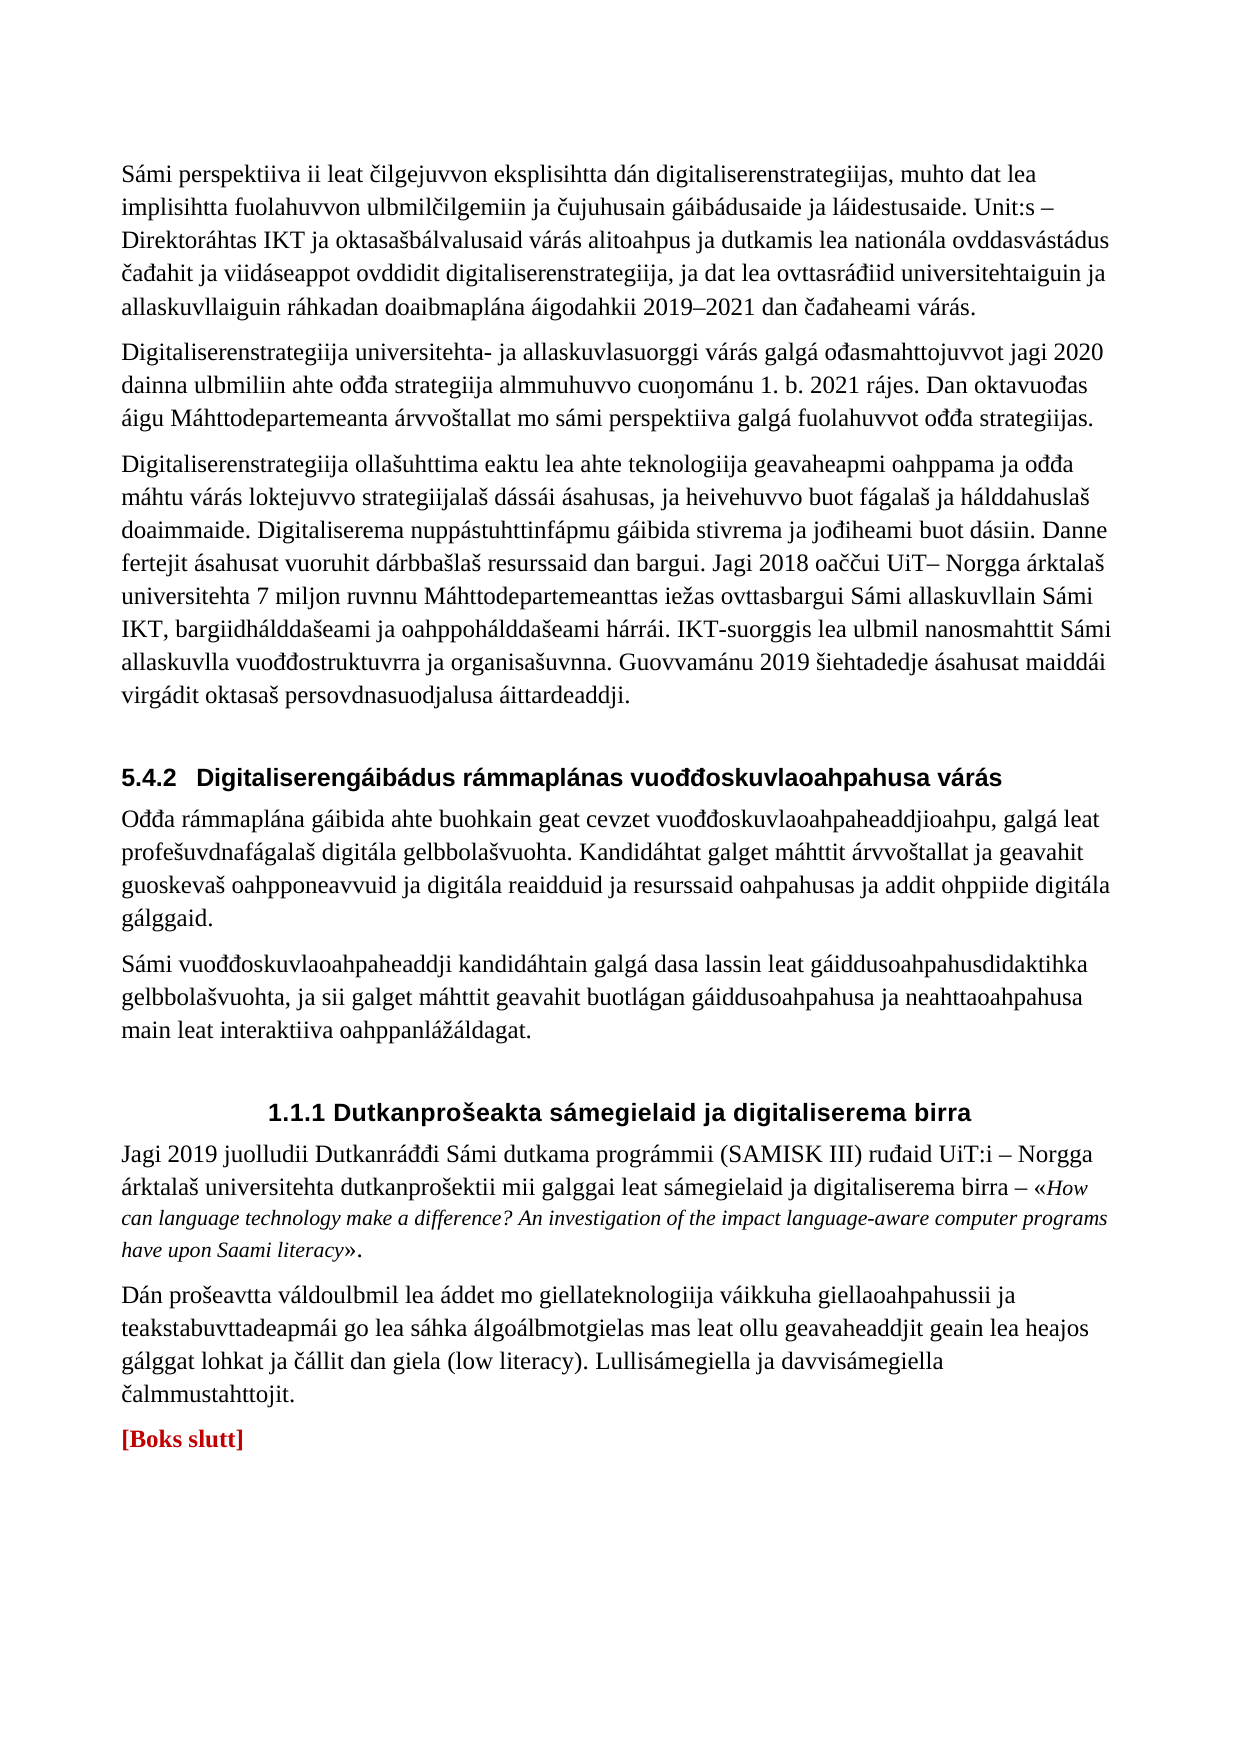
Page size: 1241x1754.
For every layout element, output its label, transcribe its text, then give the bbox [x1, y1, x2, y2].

subtitle Digitaliserengáibádus rámmaplánas vuođđoskuvlaoahpahusa várás [121, 763, 1119, 792]
text Dán prošeavtta váldoulbmil lea áddet mo giellateknologiija váikkuha giellaoahpahussii ja teakstabuvttadeapmái go lea sáhka álgoálbmotgielas mas leat ollu geavaheaddjit geain lea heajos gálggat lohkat ja čállit dan giela (low literacy). Lullisámegiella ja davvisámegiella čalmmustahttojit. [121, 1280, 1119, 1407]
text Digitaliserenstrategiija ollašuhttima eaktu lea ahte teknologiija geavaheapmi oahppama ja ođđa máhtu várás loktejuvvo strategiijalaš dássái ásahusas, ja heivehuvvo buot fágalaš ja hálddahuslaš doaimmaide. Digitaliserema nuppástuhttinfápmu gáibida stivrema ja jođiheami buot dásiin. Danne fertejit ásahusat vuoruhit dárbbašlaš resurssaid dan bargui. Jagi 2018 oaččui UiT– Norgga árktalaš universitehta 7 miljon ruvnnu Máhttodepartemeanttas iežas ovttasbargui Sámi allaskuvllain Sámi IKT, bargiidhálddašeami ja oahppohálddašeami hárrái. IKT-suorggis lea ulbmil nanosmahttit Sámi allaskuvlla vuođđostruktuvrra ja organisašuvnna. Guovvamánu 2019 šiehtadedje ásahusat maiddái virgádit oktasaš persovdnasuodjalusa áittardeaddji. [121, 449, 1119, 708]
text Ođđa rámmaplána gáibida ahte buohkain geat cevzet vuođđoskuvlaoahpaheaddjioahpu, galgá leat profešuvdnafágalaš digitála gelbbolašvuohta. Kandidáhtat galget máhttit árvvoštallat ja geavahit guoskevaš oahpponeavvuid ja digitála reaidduid ja resurssaid oahpahusas ja addit ohppiide digitála gálggaid. [121, 804, 1119, 932]
text Sámi perspektiiva ii leat čilgejuvvon eksplisihtta dán digitaliserenstrategiijas, muhto dat lea implisihtta fuolahuvvon ulbmilčilgemiin ja čujuhusain gáibádusaide ja láidestusaide. Unit:s – Direktoráhtas IKT ja oktasašbálvalusaid várás alitoahpus ja dutkamis lea nationála ovddasvástádus čađahit ja viidáseappot ovddidit digitaliserenstrategiija, ja dat lea ovttasráđiid universitehtaiguin ja allaskuvllaiguin ráhkadan doaibmaplána áigodahkii 2019–2021 dan čađaheami várás. [121, 159, 1119, 320]
text Jagi 2019 juolludii Dutkanráđđi Sámi dutkama prográmmii (SAMISK III) ruđaid UiT:i – Norgga árktalaš universitehta dutkanprošektii mii galggai leat sámegielaid ja digitaliserema birra – «How can language technology make a difference? An investigation of the impact language-aware computer programs have upon Saami literacy». [121, 1139, 1119, 1263]
list Dutkanprošeakta sámegielaid ja digitaliserema birra [121, 1098, 1119, 1127]
text Sámi vuođđoskuvlaoahpaheaddji kandidáhtain galgá dasa lassin leat gáiddusoahpahusdidaktihka gelbbolašvuohta, ja sii galget máhttit geavahit buotlágan gáiddusoahpahusa ja neahttaoahpahusa main leat interaktiiva oahppanlážáldagat. [121, 949, 1119, 1043]
text Digitaliserenstrategiija universitehta- ja allaskuvlasuorggi várás galgá ođasmahttojuvvot jagi 2020 dainna ulbmiliin ahte ođđa strategiija almmuhuvvo cuoŋománu 1. b. 2021 rájes. Dan oktavuođas áigu Máhttodepartemeanta árvvoštallat mo sámi perspektiiva galgá fuolahuvvot ođđa strategiijas. [121, 337, 1119, 432]
text [Boks slutt] [121, 1424, 1119, 1453]
